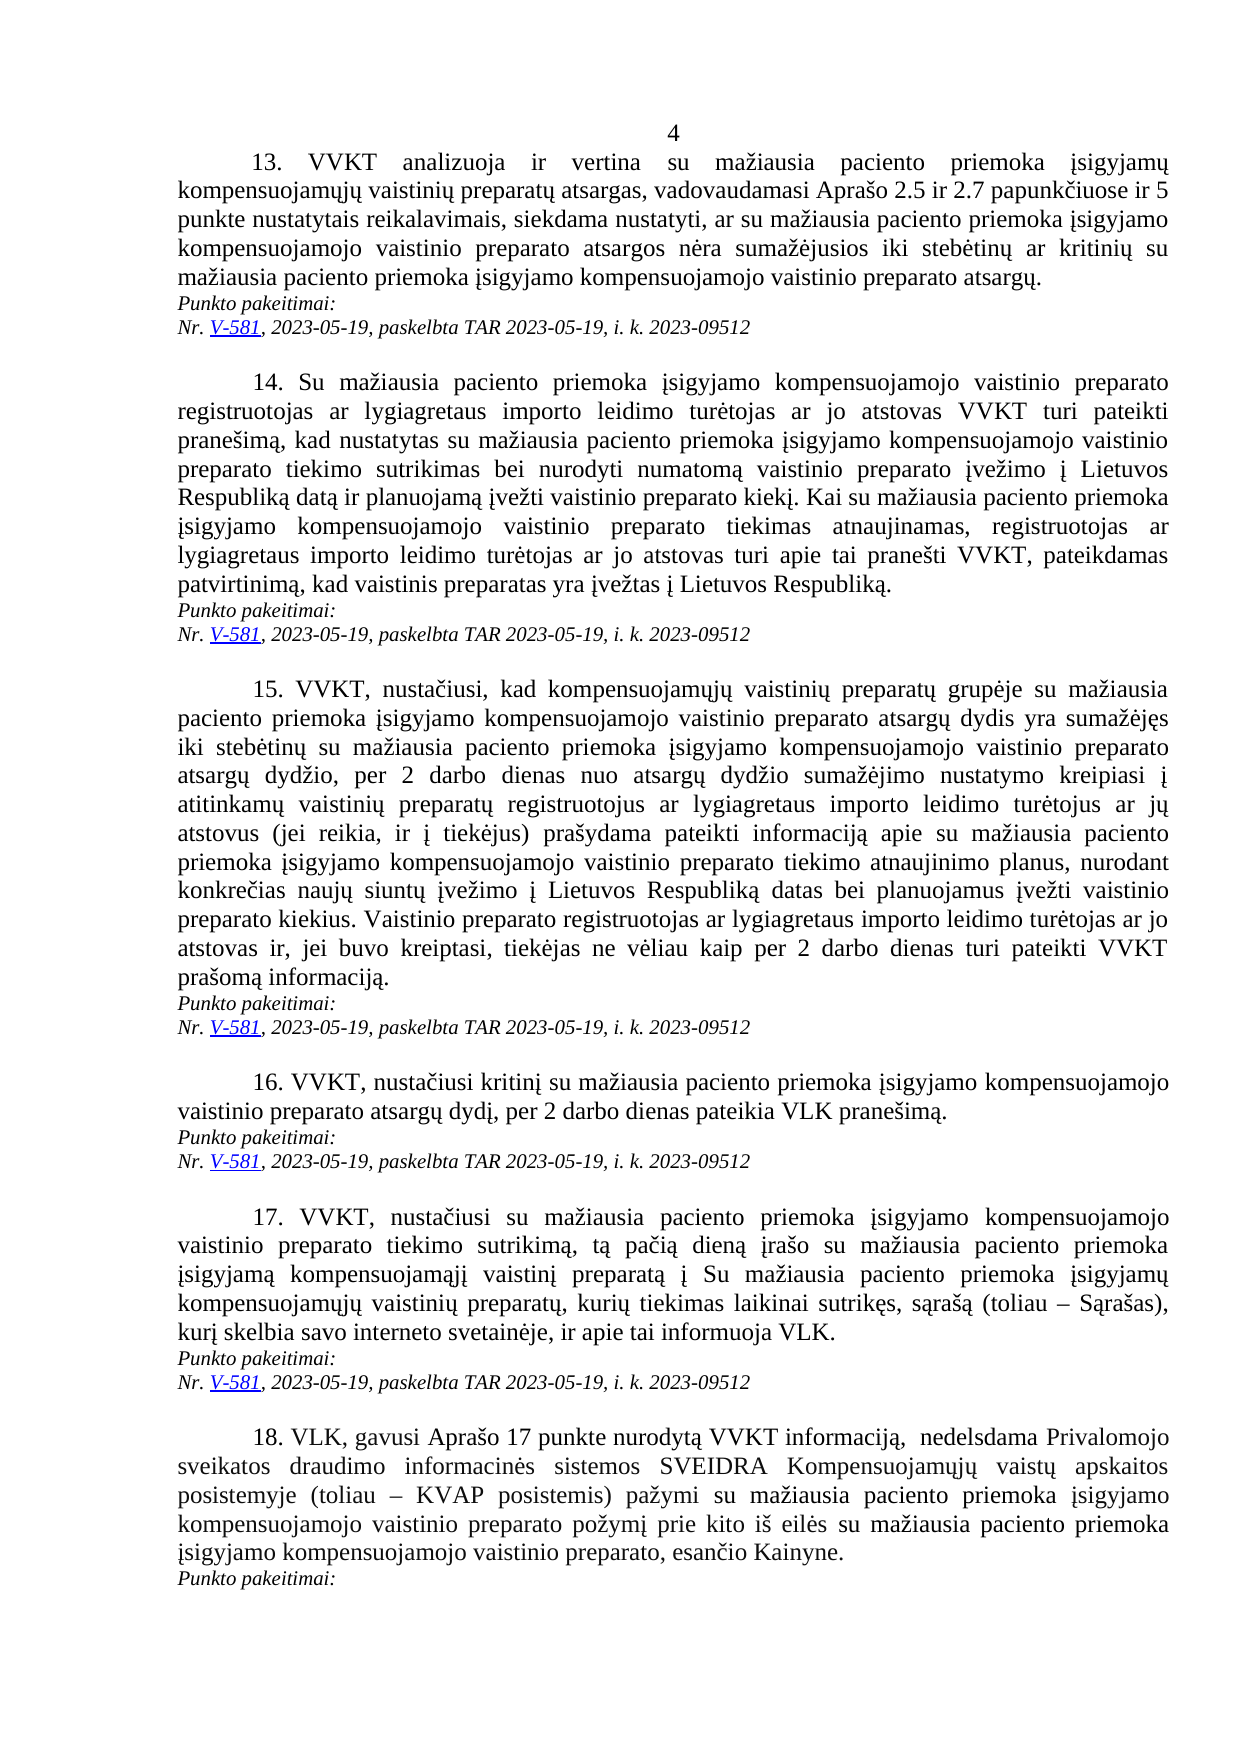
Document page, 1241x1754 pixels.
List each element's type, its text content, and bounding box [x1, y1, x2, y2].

text Punkto pakeitimai: [177, 1566, 1169, 1590]
text Nr. V-581, 2023-05-19, paskelbta TAR 2023-05-19, i. k. 2023-09512 [177, 1149, 1169, 1173]
text 18. VLK, gavusi Aprašo 17 punkte nurodytą VVKT informaciją, nedelsdama Privalomojo sveikatos draudimo informacinės sistemos SVEIDRA Kompensuojamųjų vaistų apskaitos posistemyje (toliau – KVAP posistemis) pažymi su mažiausia paciento priemoka įsigyjamo kompensuojamojo vaistinio preparato požymį prie kito iš eilės su mažiausia paciento priemoka įsigyjamo kompensuojamojo vaistinio preparato, esančio Kainyne. [177, 1422, 1169, 1566]
text Nr. V-581, 2023-05-19, paskelbta TAR 2023-05-19, i. k. 2023-09512 [177, 622, 1169, 646]
text Punkto pakeitimai: [177, 1346, 1169, 1370]
text Nr. V-581, 2023-05-19, paskelbta TAR 2023-05-19, i. k. 2023-09512 [177, 315, 1169, 339]
text Punkto pakeitimai: [177, 597, 1169, 622]
text 17. VVKT, nustačiusi su mažiausia paciento priemoka įsigyjamo kompensuojamojo vaistinio preparato tiekimo sutrikimą, tą pačią dieną įrašo su mažiausia paciento priemoka įsigyjamą kompensuojamąjį vaistinį preparatą į Su mažiausia paciento priemoka įsigyjamų kompensuojamųjų vaistinių preparatų, kurių tiekimas laikinai sutrikęs, sąrašą (toliau – Sąrašas), kurį skelbia savo interneto svetainėje, ir apie tai informuoja VLK. [177, 1202, 1169, 1346]
text Punkto pakeitimai: [177, 1125, 1169, 1149]
text 13. VVKT analizuoja ir vertina su mažiausia paciento priemoka įsigyjamų kompensuojamųjų vaistinių preparatų atsargas, vadovaudamasi Aprašo 2.5 ir 2.7 papunkčiuose ir 5 punkte nustatytais reikalavimais, siekdama nustatyti, ar su mažiausia paciento priemoka įsigyjamo kompensuojamojo vaistinio preparato atsargos nėra sumažėjusios iki stebėtinų ar kritinių su mažiausia paciento priemoka įsigyjamo kompensuojamojo vaistinio preparato atsargų. [177, 147, 1169, 291]
text Punkto pakeitimai: [177, 291, 1169, 315]
text Punkto pakeitimai: [177, 991, 1169, 1015]
text Nr. V-581, 2023-05-19, paskelbta TAR 2023-05-19, i. k. 2023-09512 [177, 1015, 1169, 1039]
text 15. VVKT, nustačiusi, kad kompensuojamųjų vaistinių preparatų grupėje su mažiausia paciento priemoka įsigyjamo kompensuojamojo vaistinio preparato atsargų dydis yra sumažėjęs iki stebėtinų su mažiausia paciento priemoka įsigyjamo kompensuojamojo vaistinio preparato atsargų dydžio, per 2 darbo dienas nuo atsargų dydžio sumažėjimo nustatymo kreipiasi į atitinkamų vaistinių preparatų registruotojus ar lygiagretaus importo leidimo turėtojus ar jų atstovus (jei reikia, ir į tiekėjus) prašydama pateikti informaciją apie su mažiausia paciento priemoka įsigyjamo kompensuojamojo vaistinio preparato tiekimo atnaujinimo planus, nurodant konkrečias naujų siuntų įvežimo į Lietuvos Respubliką datas bei planuojamus įvežti vaistinio preparato kiekius. Vaistinio preparato registruotojas ar lygiagretaus importo leidimo turėtojas ar jo atstovas ir, jei buvo kreiptasi, tiekėjas ne vėliau kaip per 2 darbo dienas turi pateikti VVKT prašomą informaciją. [177, 674, 1169, 991]
text Nr. V-581, 2023-05-19, paskelbta TAR 2023-05-19, i. k. 2023-09512 [177, 1370, 1169, 1394]
text 14. Su mažiausia paciento priemoka įsigyjamo kompensuojamojo vaistinio preparato registruotojas ar lygiagretaus importo leidimo turėtojas ar jo atstovas VVKT turi pateikti pranešimą, kad nustatytas su mažiausia paciento priemoka įsigyjamo kompensuojamojo vaistinio preparato tiekimo sutrikimas bei nurodyti numatomą vaistinio preparato įvežimo į Lietuvos Respubliką datą ir planuojamą įvežti vaistinio preparato kiekį. Kai su mažiausia paciento priemoka įsigyjamo kompensuojamojo vaistinio preparato tiekimas atnaujinamas, registruotojas ar lygiagretaus importo leidimo turėtojas ar jo atstovas turi apie tai pranešti VVKT, pateikdamas patvirtinimą, kad vaistinis preparatas yra įvežtas į Lietuvos Respubliką. [177, 367, 1169, 597]
text 16. VVKT, nustačiusi kritinį su mažiausia paciento priemoka įsigyjamo kompensuojamojo vaistinio preparato atsargų dydį, per 2 darbo dienas pateikia VLK pranešimą. [177, 1067, 1169, 1125]
